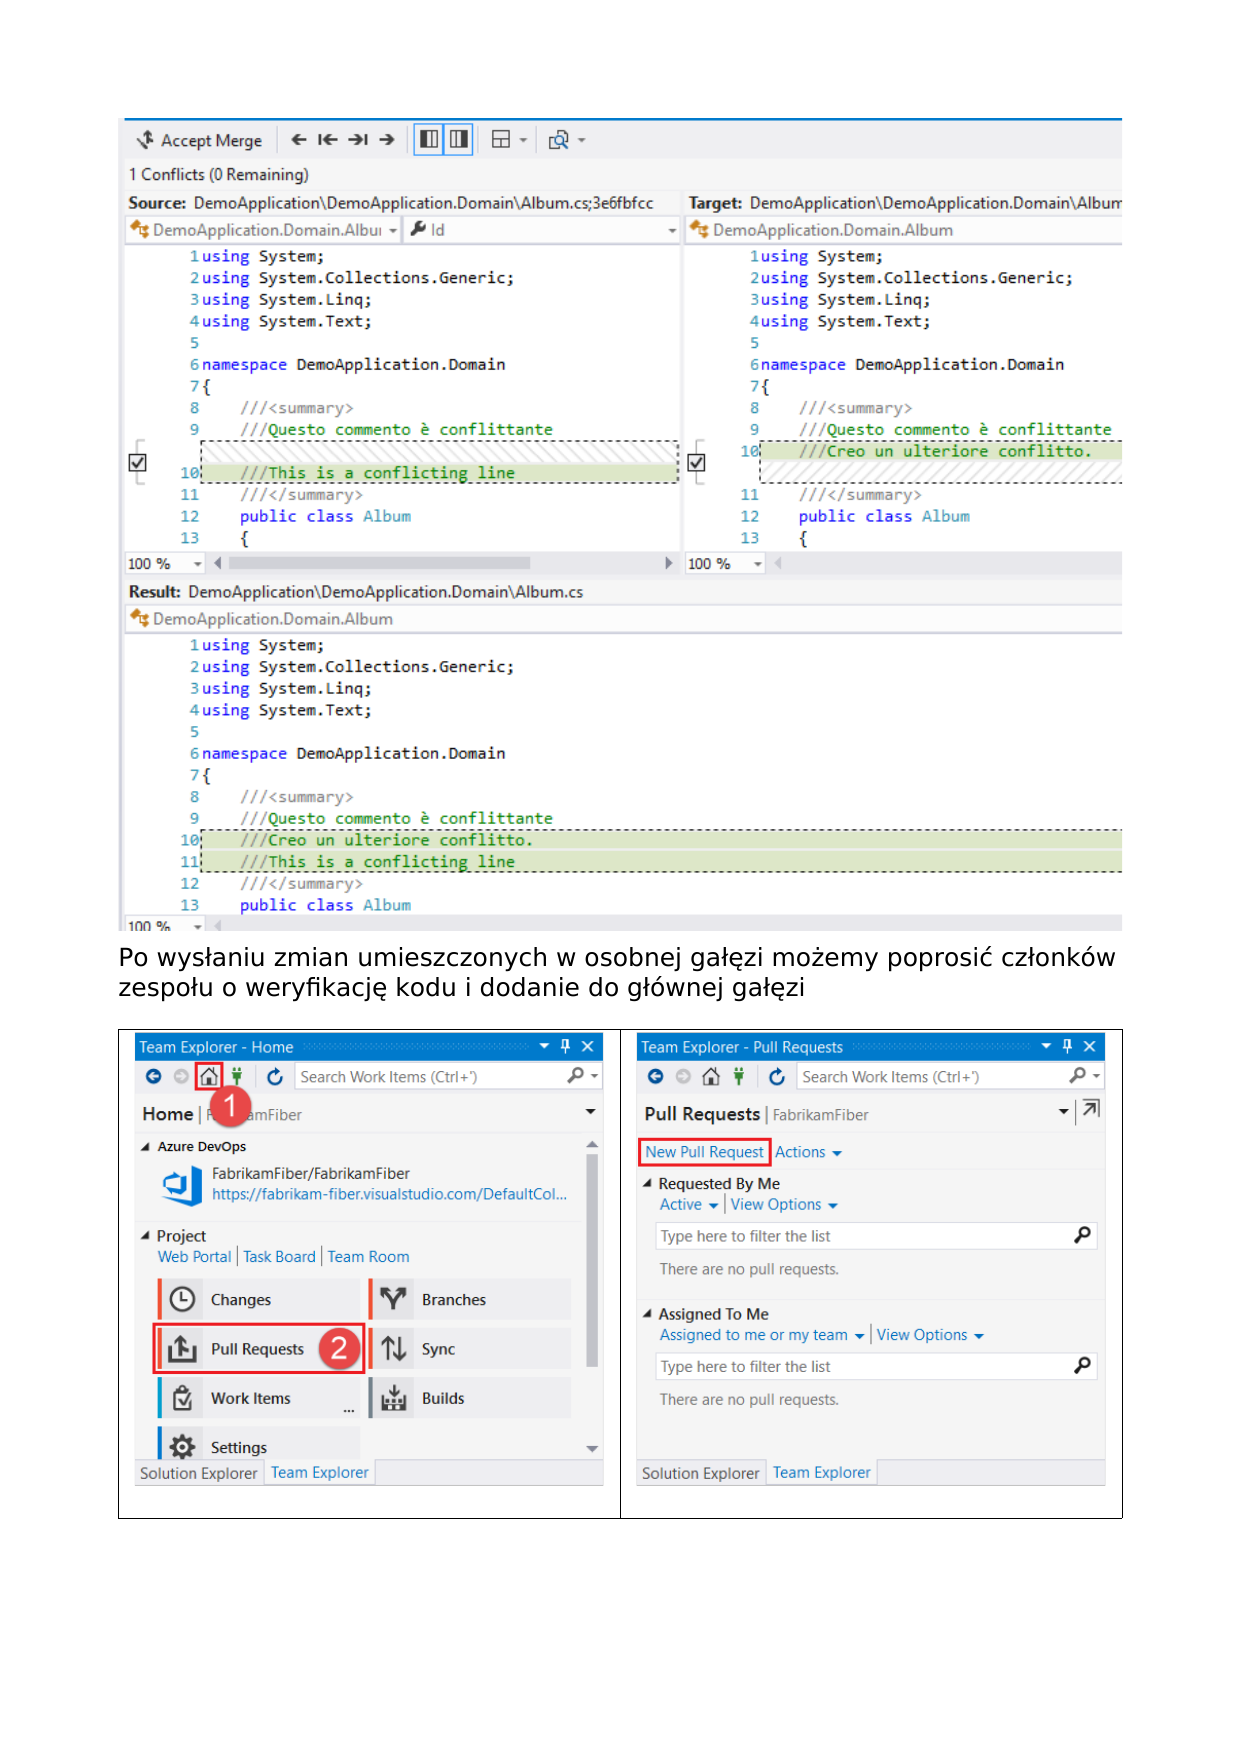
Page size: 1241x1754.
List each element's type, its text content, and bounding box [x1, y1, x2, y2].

table_header [119, 1030, 620, 1518]
picture [636, 1032, 1106, 1486]
picture [134, 1032, 604, 1486]
picture [118, 118, 1123, 931]
text Po wysłaniu zmian umieszczonych w osobnej gałęzi możemy poprosić członków zespołu o weryfikację kodu i dodanie do głównej gałęzi [118, 943, 1122, 1002]
table_header [621, 1030, 1122, 1518]
